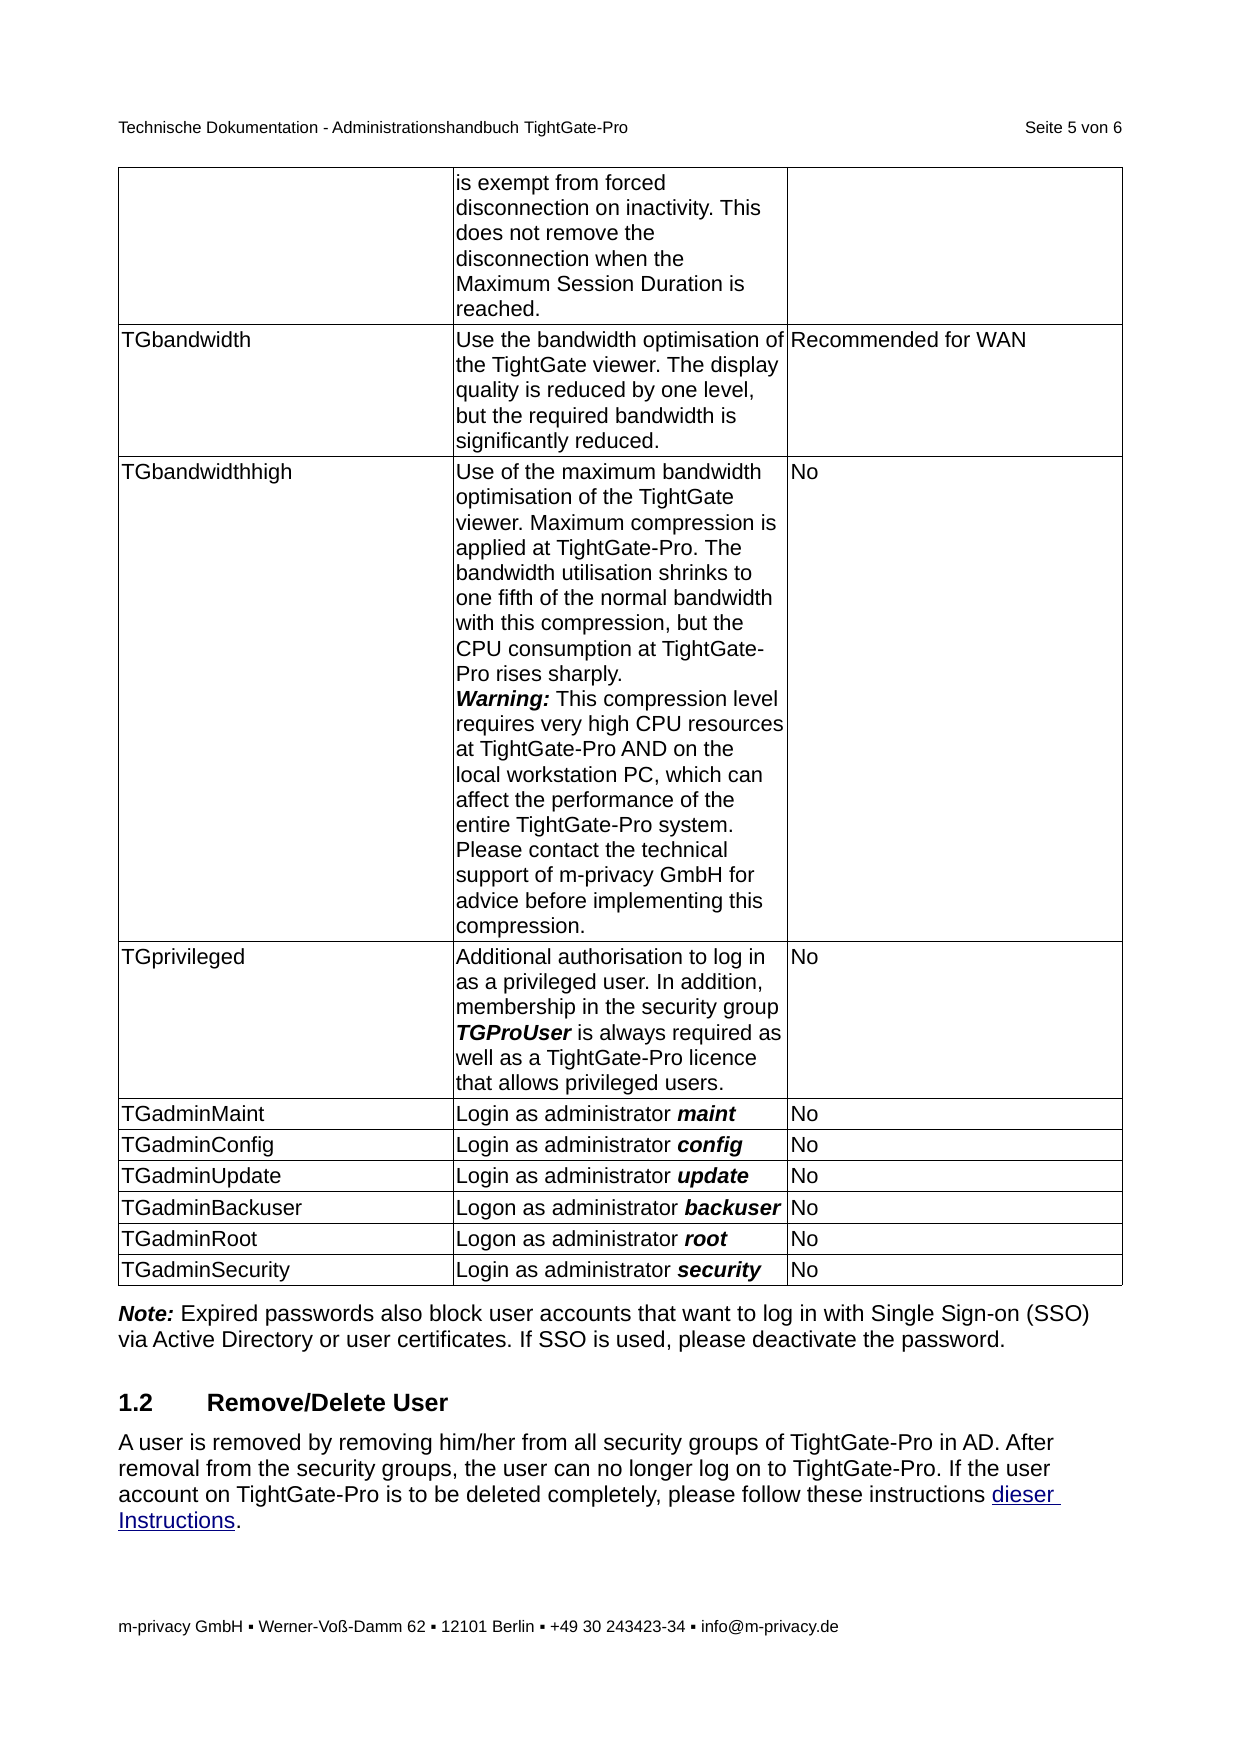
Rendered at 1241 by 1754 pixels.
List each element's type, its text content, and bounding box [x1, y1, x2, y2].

table_cell [788, 168, 1122, 324]
table_cell TGadminMaint [119, 1099, 453, 1129]
text A user is removed by removing him/her from all security groups of TightGate-Pro in AD. After removal from the security groups, the user can no longer log on to TightGate-Pro. If the user account on TightGate-Pro is to be deleted completely, please follow these instructions dieser Instructions. [118, 1428, 1122, 1534]
table_cell No [788, 942, 1122, 1098]
table_cell TGadminUpdate [119, 1161, 453, 1191]
table_cell No [788, 1255, 1122, 1285]
table_cell Login as administrator security [454, 1255, 787, 1285]
table_cell TGadminSecurity [119, 1255, 453, 1285]
table_cell No [788, 1224, 1122, 1254]
table_cell Use of the maximum bandwidth optimisation of the TightGate viewer. Maximum compression is applied at TightGate-Pro. The bandwidth utilisation shrinks to one fifth of the normal bandwidth with this compression, but the CPU consumption at TightGate-Pro rises sharply. Warning: This compression level requires very high CPU resources at TightGate-Pro AND on the local workstation PC, which can affect the performance of the entire TightGate-Pro system. Please contact the technical support of m-privacy GmbH for advice before implementing this compression. [454, 457, 787, 941]
table_cell Login as administrator update [454, 1161, 787, 1191]
table_cell Login as administrator config [454, 1130, 787, 1160]
table_cell Recommended for WAN [788, 325, 1122, 456]
table_cell No [788, 457, 1122, 941]
table_cell Logon as administrator backuser [454, 1192, 787, 1223]
table_cell No [788, 1130, 1122, 1160]
table_cell Additional authorisation to log in as a privileged user. In addition, membership in the security group TGProUser is always required as well as a TightGate-Pro licence that allows privileged users. [454, 942, 787, 1098]
table_cell No [788, 1192, 1122, 1223]
table_cell Use the bandwidth optimisation of the TightGate viewer. The display quality is reduced by one level, but the required bandwidth is significantly reduced. [454, 325, 787, 456]
table_cell TGadminBackuser [119, 1192, 453, 1223]
text Note: Expired passwords also block user accounts that want to log in with Single Sign-on (SSO) via Active Directory or user certificates. If SSO is used, please deactivate the password. [118, 1300, 1122, 1352]
table_cell TGadminConfig [119, 1130, 453, 1160]
table_cell No [788, 1161, 1122, 1191]
table_cell Login as administrator maint [454, 1099, 787, 1129]
table_cell is exempt from forced disconnection on inactivity. This does not remove the disconnection when the Maximum Session Duration is reached. [454, 168, 787, 324]
table_cell [119, 168, 453, 324]
table_cell Logon as administrator root [454, 1224, 787, 1254]
table_cell TGprivileged [119, 942, 453, 1098]
table_cell TGbandwidth [119, 325, 453, 456]
subtitle Remove/Delete User [118, 1388, 1122, 1417]
table_cell No [788, 1099, 1122, 1129]
table_cell TGadminRoot [119, 1224, 453, 1254]
table_cell TGbandwidthhigh [119, 457, 453, 941]
